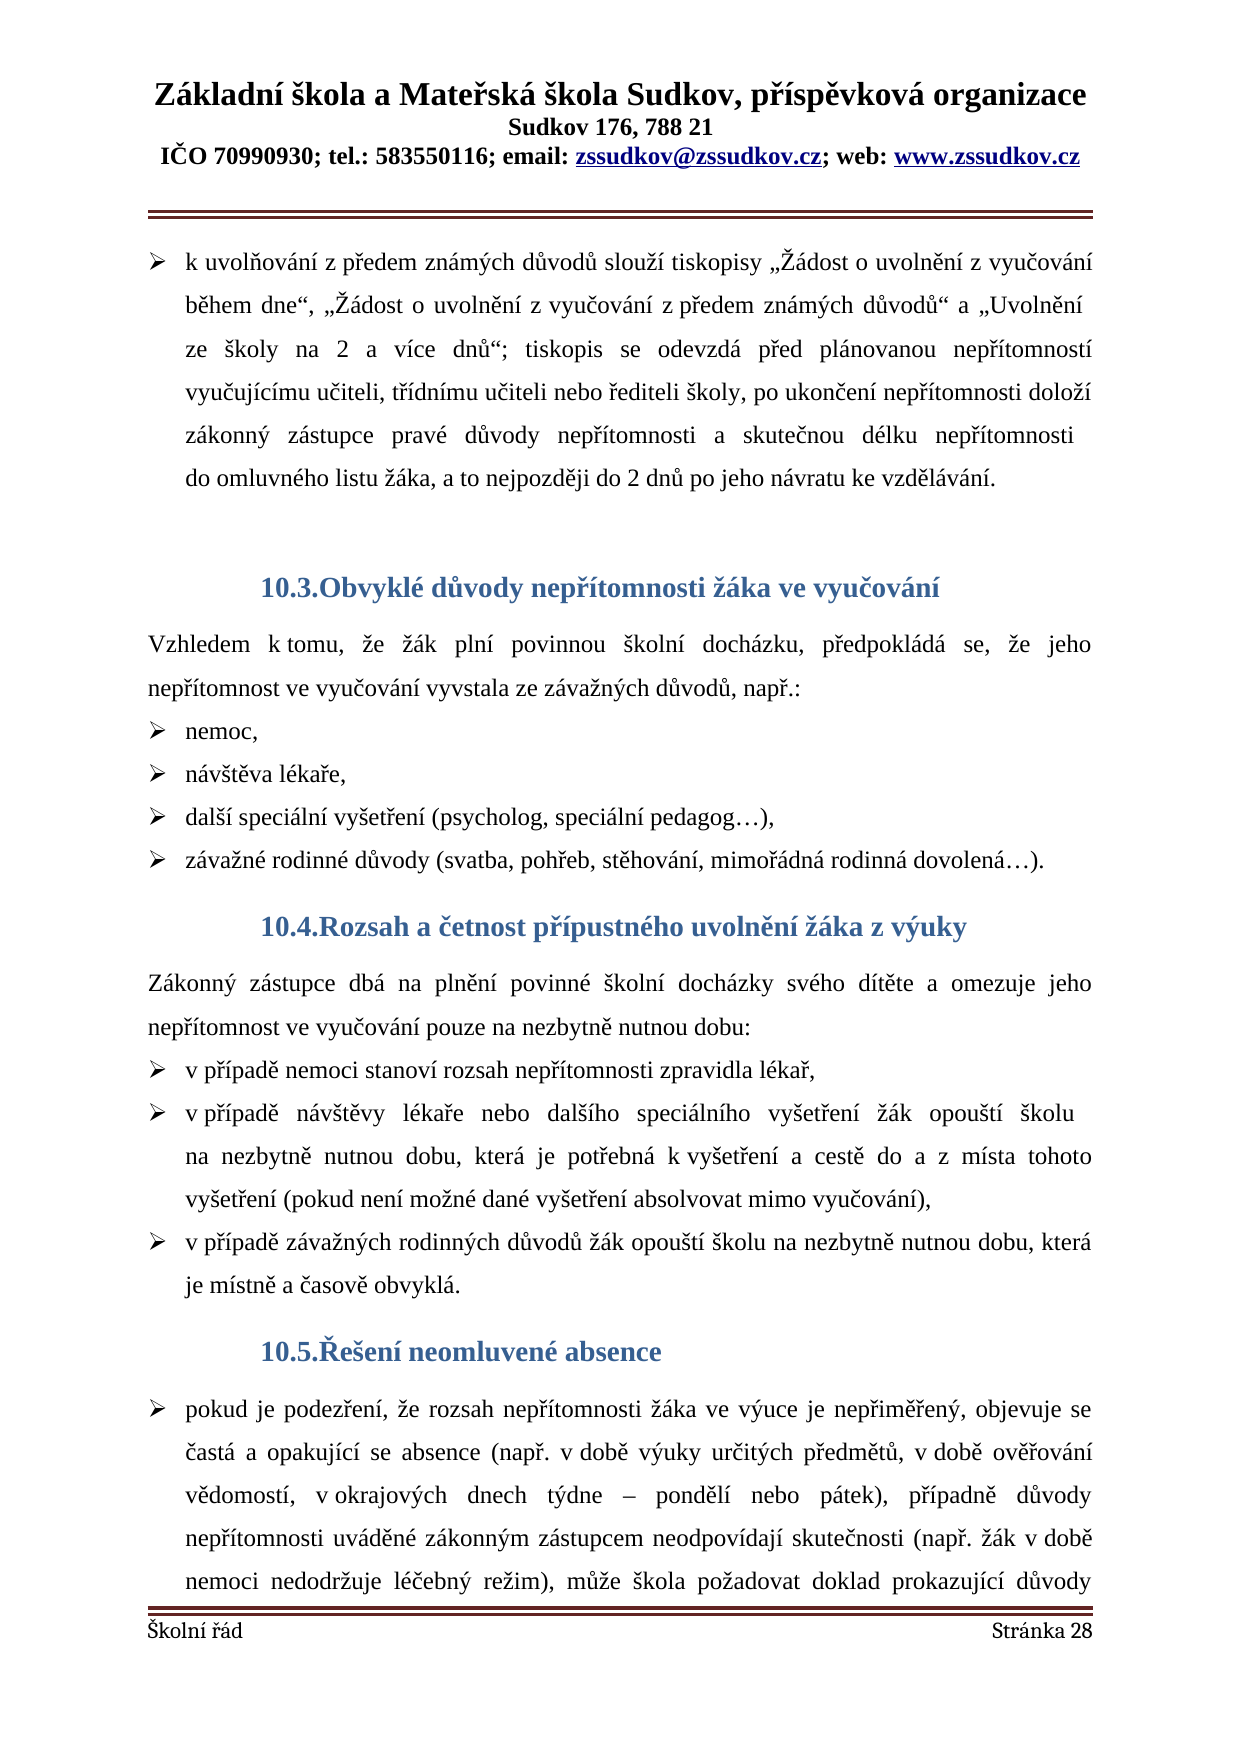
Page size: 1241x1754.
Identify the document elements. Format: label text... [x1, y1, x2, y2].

list další speciální vyšetření (psycholog, speciální pedagog…), [148, 802, 1093, 831]
list v případě návštěvy lékaře nebo dalšího speciálního vyšetření žák opouští školu na nezbytně nutnou dobu, která je potřebná k vyšetření a cestě do a z místa tohoto vyšetření (pokud není možné dané vyšetření absolvovat mimo vyučování), [148, 1098, 1093, 1213]
list v případě nemoci stanoví rozsah nepřítomnosti zpravidla lékař, [148, 1055, 1093, 1083]
list k uvolňování z předem známých důvodů slouží tiskopisy „Žádost o uvolnění z vyučování během dne“, „Žádost o uvolnění z vyučování z předem známých důvodů“ a „Uvolnění ze školy na 2 a více dnů“; tiskopis se odevzdá před plánovanou nepřítomností vyučujícímu učiteli, třídnímu učiteli nebo řediteli školy, po ukončení nepřítomnosti doloží zákonný zástupce pravé důvody nepřítomnosti a skutečnou délku nepřítomnosti do omluvného listu žáka, a to nejpozději do 2 dnů po jeho návratu ke vzdělávání. [148, 247, 1093, 492]
list Řešení neomluvené absence [662, 1334, 1093, 1368]
list návštěva lékaře, [148, 759, 1093, 788]
list Obvyklé důvody nepřítomnosti žáka ve vyučování [940, 570, 1093, 604]
list Rozsah a četnost přípustného uvolnění žáka z výuky [967, 909, 1093, 943]
text Zákonný zástupce dbá na plnění povinné školní docházky svého dítěte a omezuje jeho nepřítomnost ve vyučování pouze na nezbytně nutnou dobu: [148, 968, 1093, 1040]
list nemoc, [148, 716, 1093, 744]
list v případě závažných rodinných důvodů žák opouští školu na nezbytně nutnou dobu, která je místně a časově obvyklá. [148, 1227, 1093, 1299]
text Vzhledem k tomu, že žák plní povinnou školní docházku, předpokládá se, že jeho nepřítomnost ve vyučování vyvstala ze závažných důvodů, např.: [148, 629, 1093, 701]
list závažné rodinné důvody (svatba, pohřeb, stěhování, mimořádná rodinná dovolená…). [148, 845, 1093, 874]
list pokud je podezření, že rozsah nepřítomnosti žáka ve výuce je nepřiměřený, objevuje se častá a opakující se absence (např. v době výuky určitých předmětů, v době ověřování vědomostí, v okrajových dnech týdne – pondělí nebo pátek), případně důvody nepřítomnosti uváděné zákonným zástupcem neodpovídají skutečnosti (např. žák v době nemoci nedodržuje léčebný režim), může škola požadovat doklad prokazující důvody [148, 1394, 1093, 1595]
